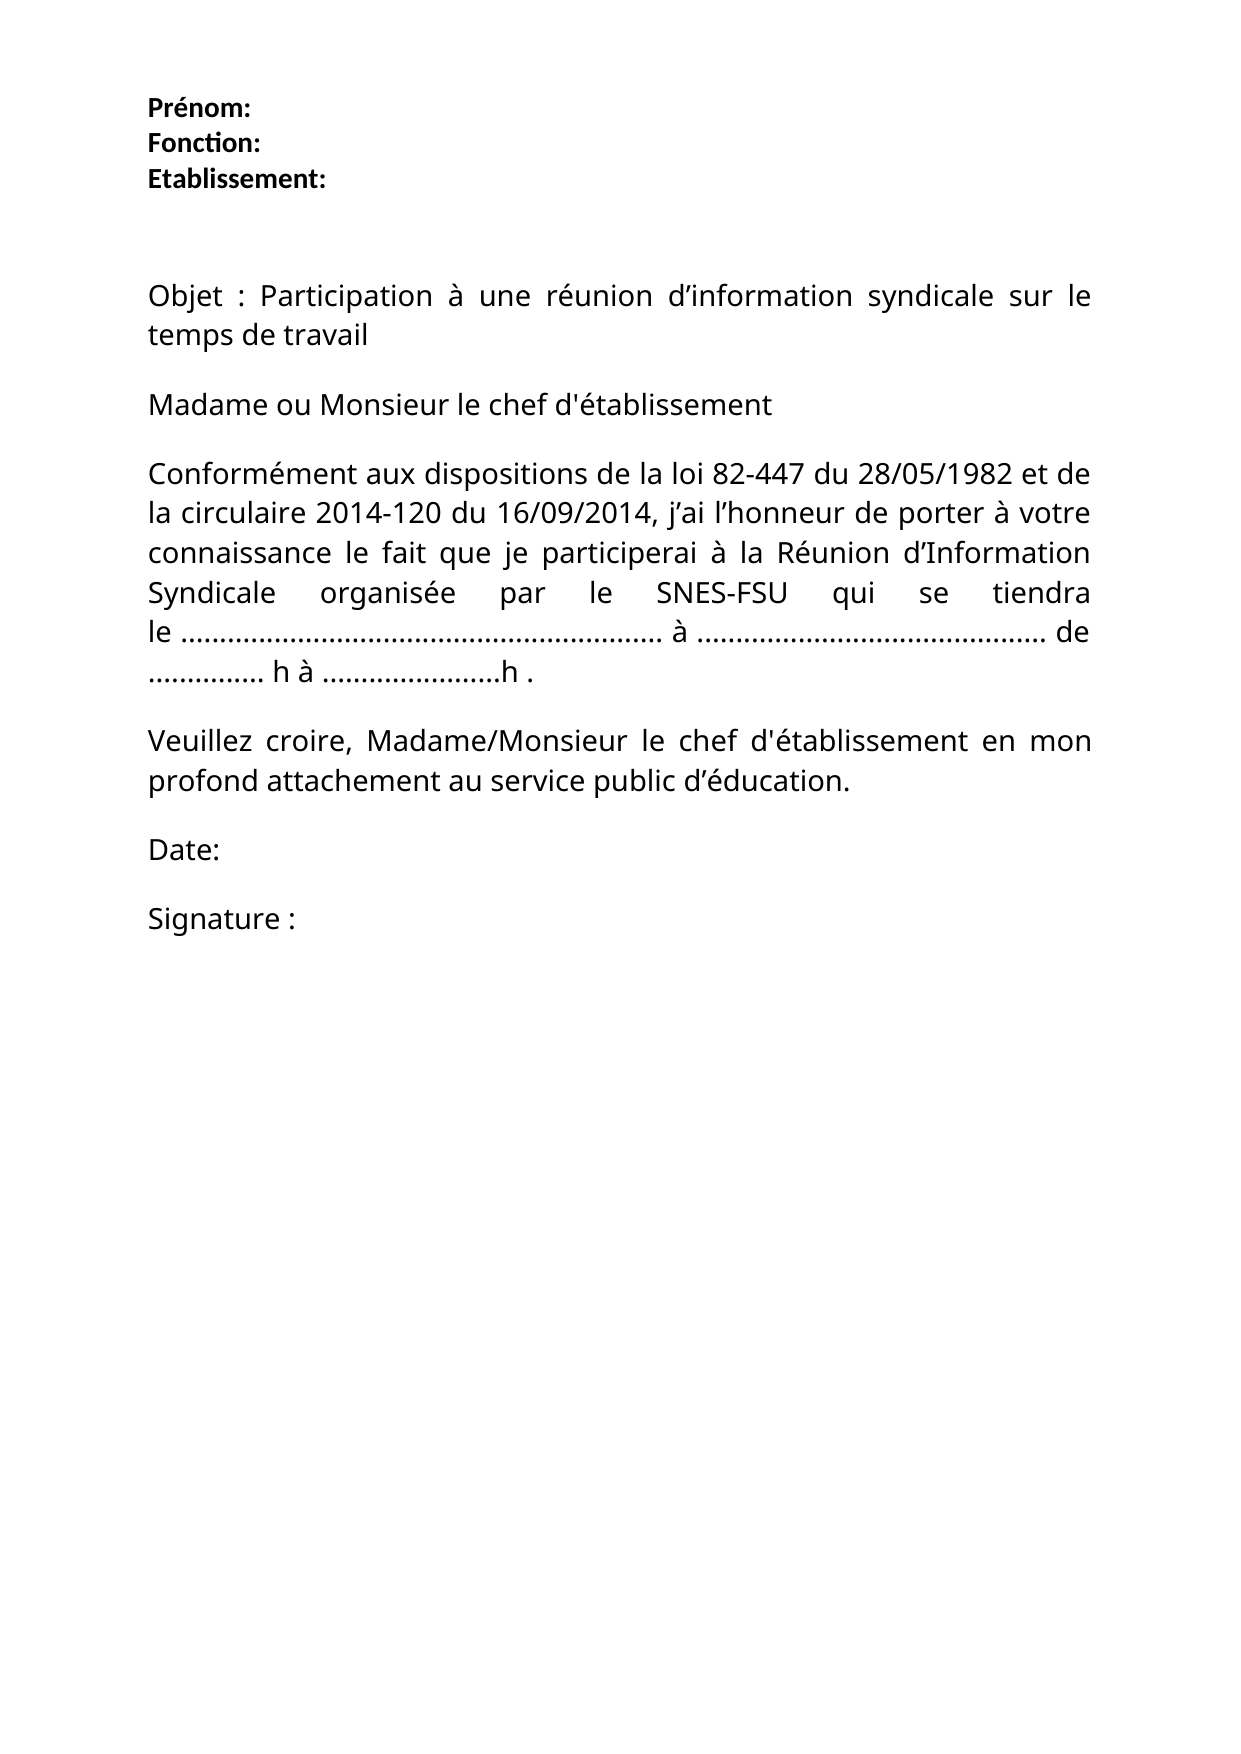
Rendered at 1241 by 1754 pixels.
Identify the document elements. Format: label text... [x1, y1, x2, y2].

text Madame ou Monsieur le chef d'établissement [148, 384, 1092, 423]
text Fonction: [148, 124, 1092, 160]
text Signature : [148, 898, 1092, 938]
text Date: [148, 829, 1092, 869]
text Conformément aux dispositions de la loi 82-447 du 28/05/1982 et de la circulaire 2014-120 du 16/09/2014, j’ai l’honneur de porter à votre connaissance le fait que je participerai à la Réunion d’Information Syndicale organisée par le SNES-FSU qui se tiendra le .............................................................. à ............................................. de ............... h à .......................h . [148, 453, 1092, 691]
text Veuillez croire, Madame/Monsieur le chef d'établissement en mon profond attachement au service public d’éducation. [148, 721, 1092, 800]
text Etablissement: [148, 160, 1092, 196]
text Objet : Participation à une réunion d’information syndicale sur le temps de travail [148, 275, 1092, 354]
text Prénom: [148, 89, 1092, 124]
